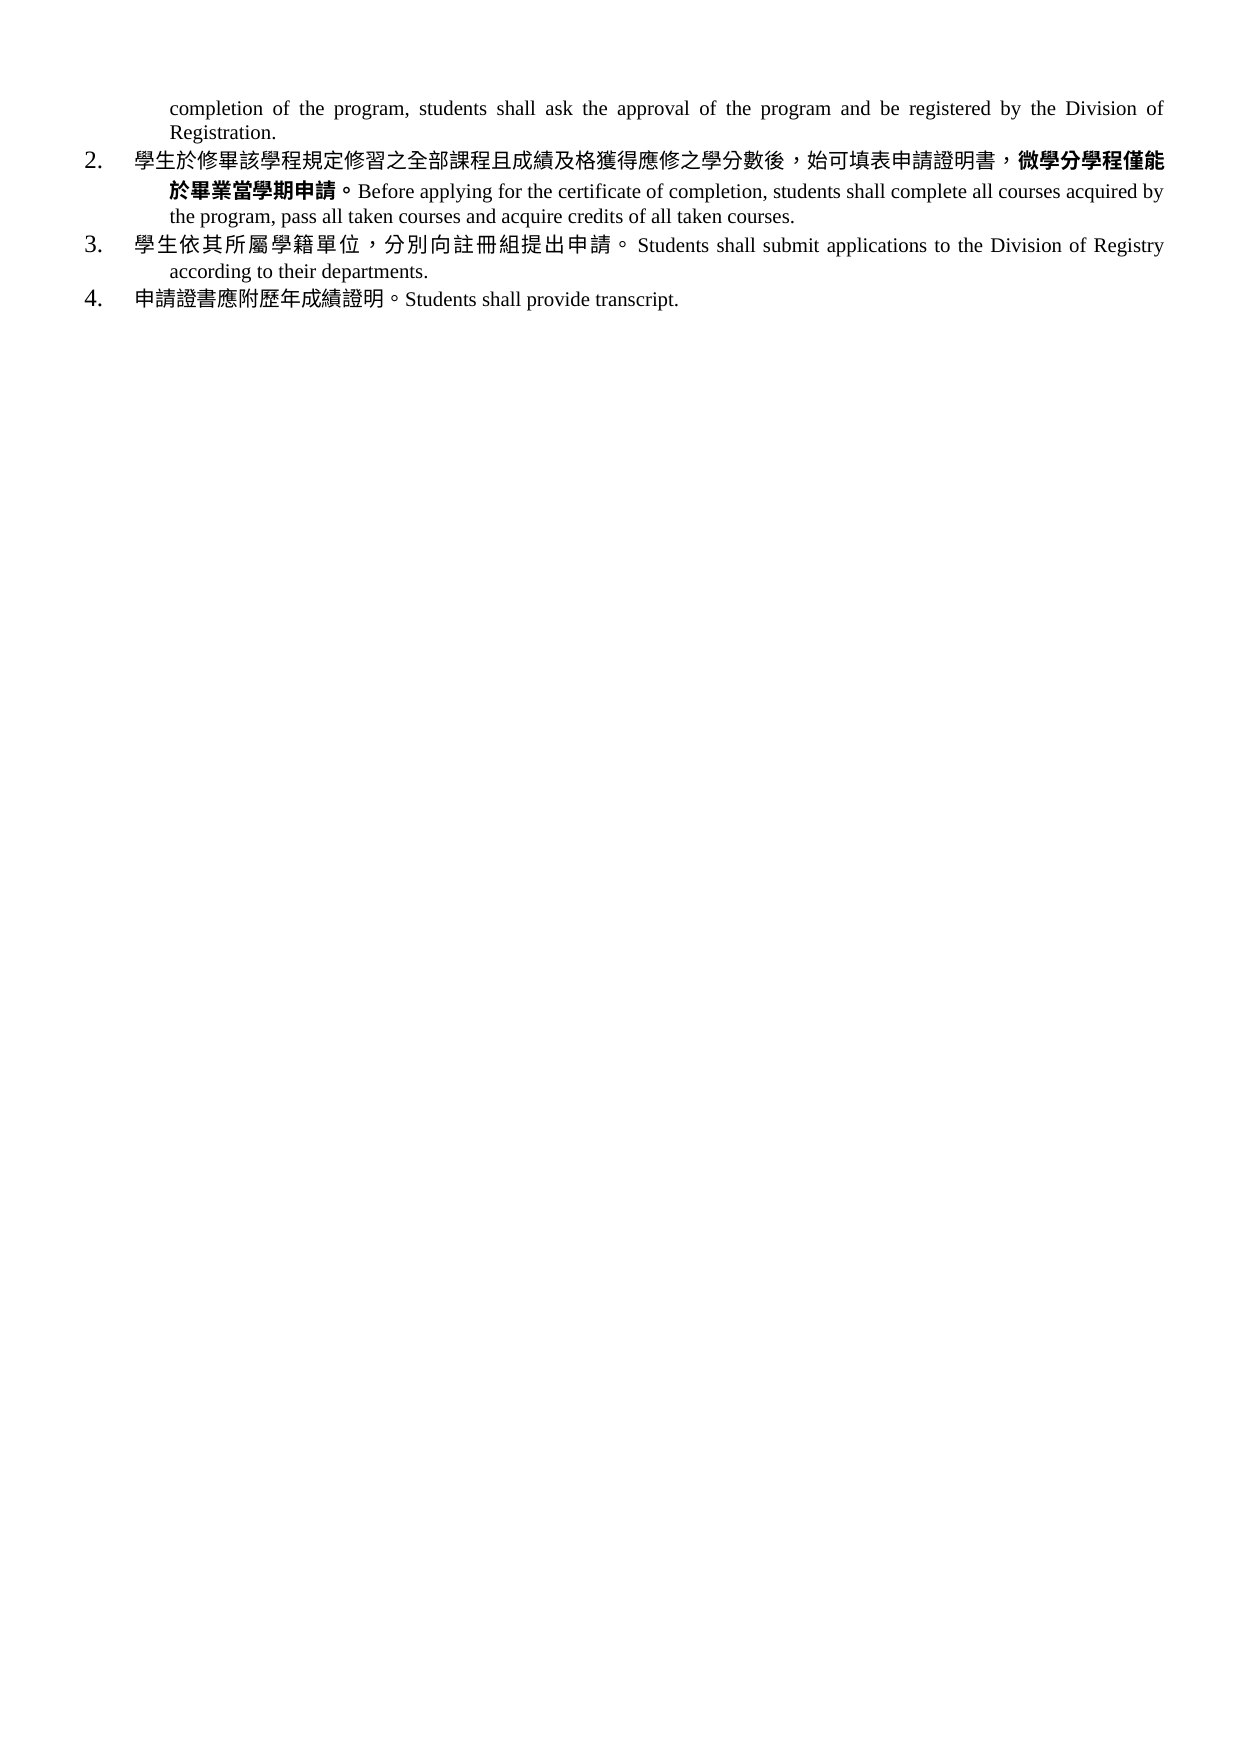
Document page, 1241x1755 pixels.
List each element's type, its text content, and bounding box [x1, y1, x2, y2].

list 申請證書應附歷年成績證明。Students shall provide transcript. [84, 283, 1165, 313]
list completion of the program, students shall ask the approval of the program and be registered by the Division of Registration. [84, 96, 1165, 144]
list 學生於修畢該學程規定修習之全部課程且成績及格獲得應修之學分數後，始可填表申請證明書，微學分學程僅能於畢業當學期申請。Before applying for the certificate of completion, students shall complete all courses acquired by the program, pass all taken courses and acquire credits of all taken courses. [84, 144, 1165, 228]
list 學生依其所屬學籍單位，分別向註冊組提出申請。Students shall submit applications to the Division of Registry according to their departments. [84, 228, 1165, 283]
